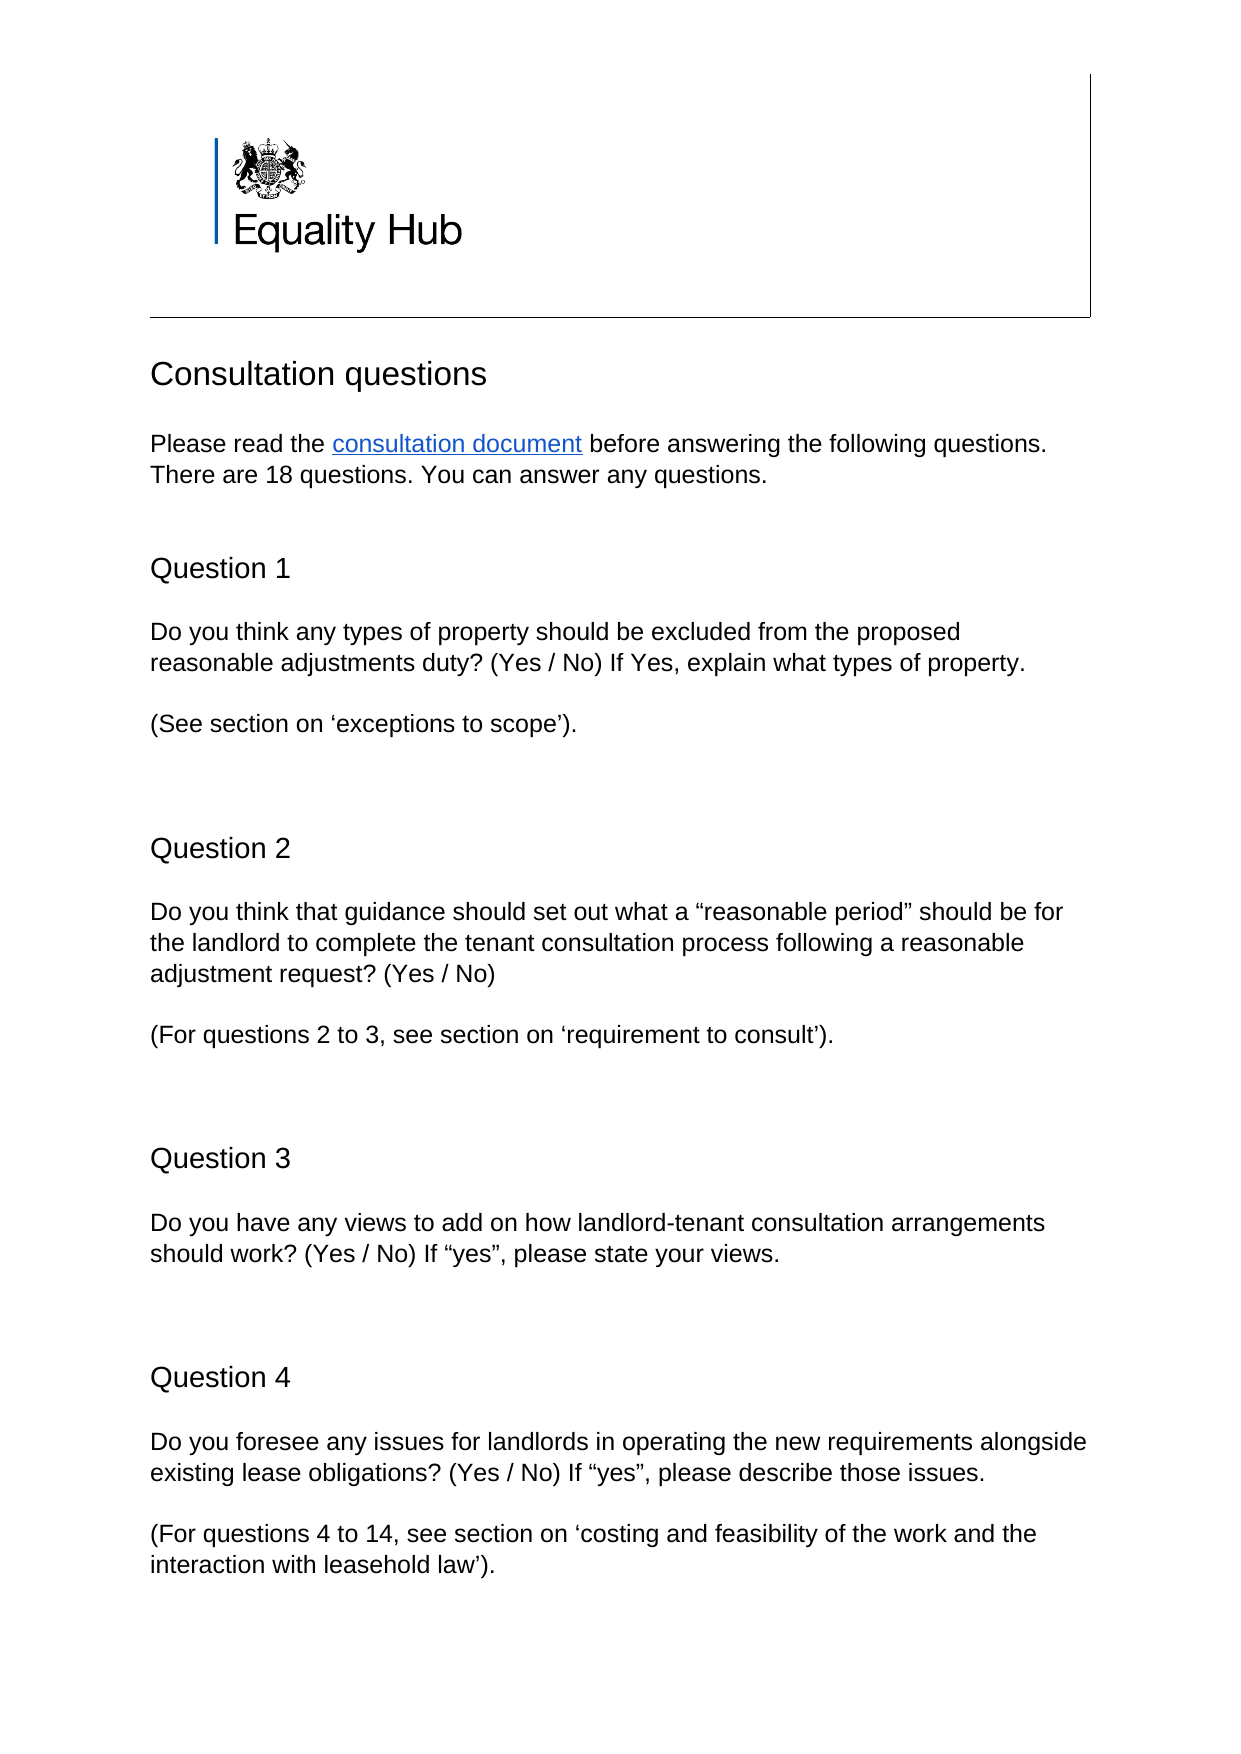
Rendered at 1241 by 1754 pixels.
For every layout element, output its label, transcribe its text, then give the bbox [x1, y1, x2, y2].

text (See section on ‘exceptions to scope’). [150, 709, 1090, 738]
text Do you foresee any issues for landlords in operating the new requirements alongside existing lease obligations? (Yes / No) If “yes”, please describe those issues. [150, 1427, 1090, 1486]
subtitle Question 4 [150, 1360, 1090, 1394]
subtitle Question 1 [150, 551, 1090, 584]
subtitle Question 2 [150, 831, 1090, 864]
text Do you have any views to add on how landlord-tenant consultation arrangements should work? (Yes / No) If “yes”, please state your views. [150, 1208, 1090, 1268]
subtitle Consultation questions [150, 354, 1110, 393]
text Do you think any types of property should be excluded from the proposed reasonable adjustments duty? (Yes / No) If Yes, explain what types of property. [150, 617, 1090, 677]
subtitle Question 3 [150, 1142, 1090, 1175]
text (For questions 2 to 3, see section on ‘requirement to consult’). [150, 1020, 1090, 1049]
text Do you think that guidance should set out what a “reasonable period” should be for the landlord to complete the tenant consultation process following a reasonable adjustment request? (Yes / No) [150, 897, 1090, 987]
text (For questions 4 to 14, see section on ‘costing and feasibility of the work and the interaction with leasehold law’). [150, 1519, 1090, 1578]
text Please read the consultation document before answering the following questions. There are 18 questions. You can answer any questions. [150, 429, 1090, 489]
